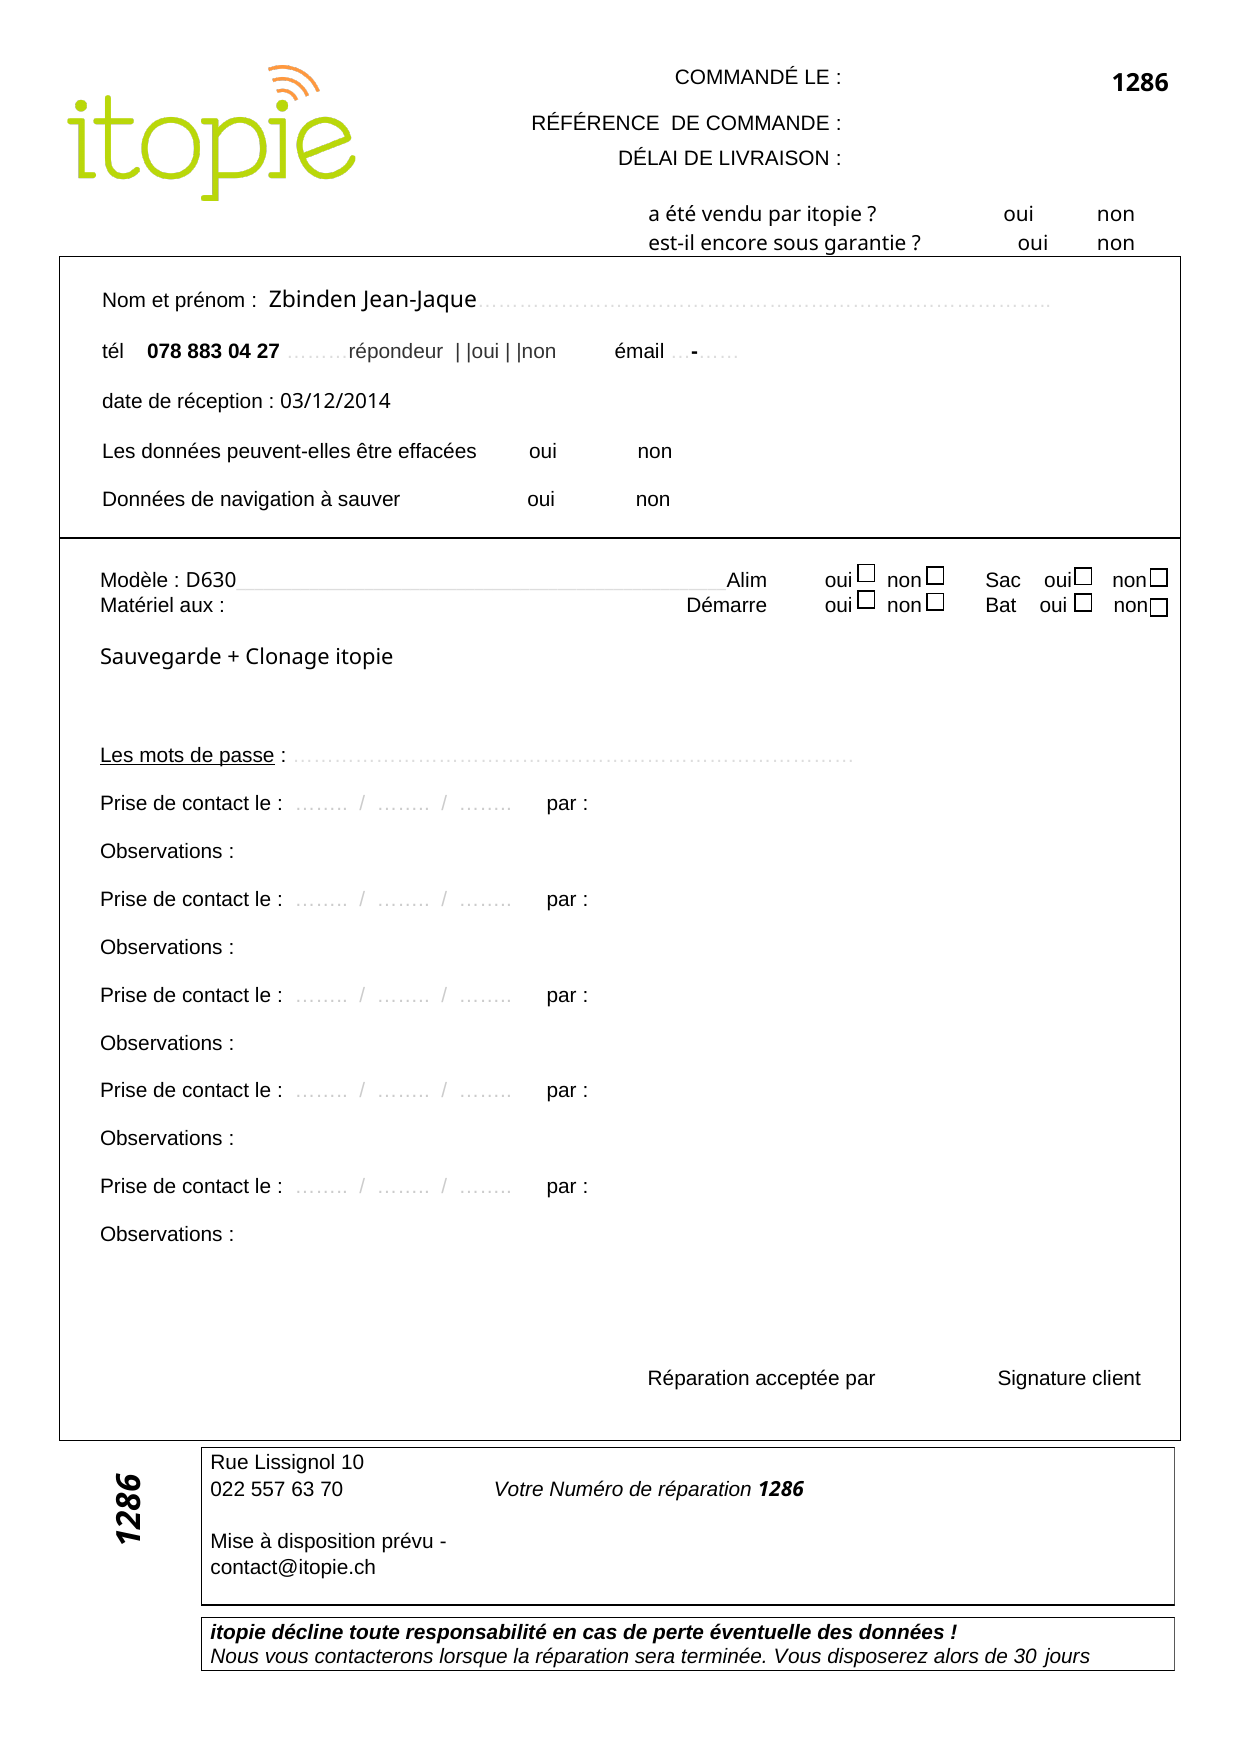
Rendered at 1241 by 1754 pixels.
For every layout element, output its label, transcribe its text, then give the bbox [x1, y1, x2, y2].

text Les données peuvent-elles être effacées oui non [60, 436, 1180, 463]
table_cell [847, 140, 1180, 175]
text Observations : [60, 836, 1180, 863]
text est-il encore sous garantie ? oui non [59, 228, 1181, 256]
text tél 078 883 04 27 ………répondeur | |oui | |non émail …-…… [60, 335, 1180, 362]
table_cell DÉLAI DE LIVRAISON : [490, 140, 847, 175]
text Nom et prénom : Zbinden Jean-Jaque……………………………………………………………………….. [60, 280, 1180, 314]
text Matériel aux : Démarre oui non Bat oui non [60, 590, 1180, 617]
text Réparation acceptée par Signature client [60, 1363, 1180, 1390]
table_header Rue Lissignol 10 022 557 63 70 Votre Numéro de réparation 1286 Mise à disposition prévu - contact@itopie.ch [195, 1441, 1180, 1611]
text Les mots de passe : ……………………………………………………………………… [60, 740, 1180, 767]
text Observations : [60, 1123, 1180, 1150]
picture [67, 65, 356, 201]
text Prise de contact le : …….. / …….. / …….. par : [60, 1075, 1180, 1102]
text Données de navigation à sauver oui non [60, 484, 1180, 511]
text Sauvegarde + Clonage itopie [60, 638, 1180, 671]
text Prise de contact le : …….. / …….. / …….. par : [60, 979, 1180, 1006]
table_header 1286 [847, 59, 1180, 104]
text Modèle : D630 Alim oui non Sac oui non [879, 562, 925, 590]
text Modèle : D630 Alim oui non Sac oui non [948, 562, 1180, 590]
table_cell [847, 105, 1180, 140]
table_header COMMANDÉ LE : [490, 59, 847, 104]
text date de réception : 03/12/2014 [60, 383, 1180, 415]
table_cell itopie décline toute responsabilité en cas de perte éventuelle des données ! Nous vous contacterons lorsque la réparation sera terminée. Vous disposerez alors de 30 jours [195, 1611, 1180, 1677]
text Observations : [60, 1219, 1180, 1246]
text Observations : [60, 931, 1180, 958]
text a été vendu par itopie ? oui non [59, 199, 1181, 228]
table_header 1286 [59, 1441, 195, 1677]
text Prise de contact le : …….. / …….. / …….. par : [60, 1171, 1180, 1198]
text Observations : [60, 1027, 1180, 1054]
text Prise de contact le : …….. / …….. / …….. par : [60, 883, 1180, 911]
text Modèle : D630 Alim oui non Sac oui non [60, 562, 856, 590]
table_cell RÉFÉRENCE DE COMMANDE : [490, 105, 847, 140]
text Prise de contact le : …….. / …….. / …….. par : [60, 788, 1180, 815]
